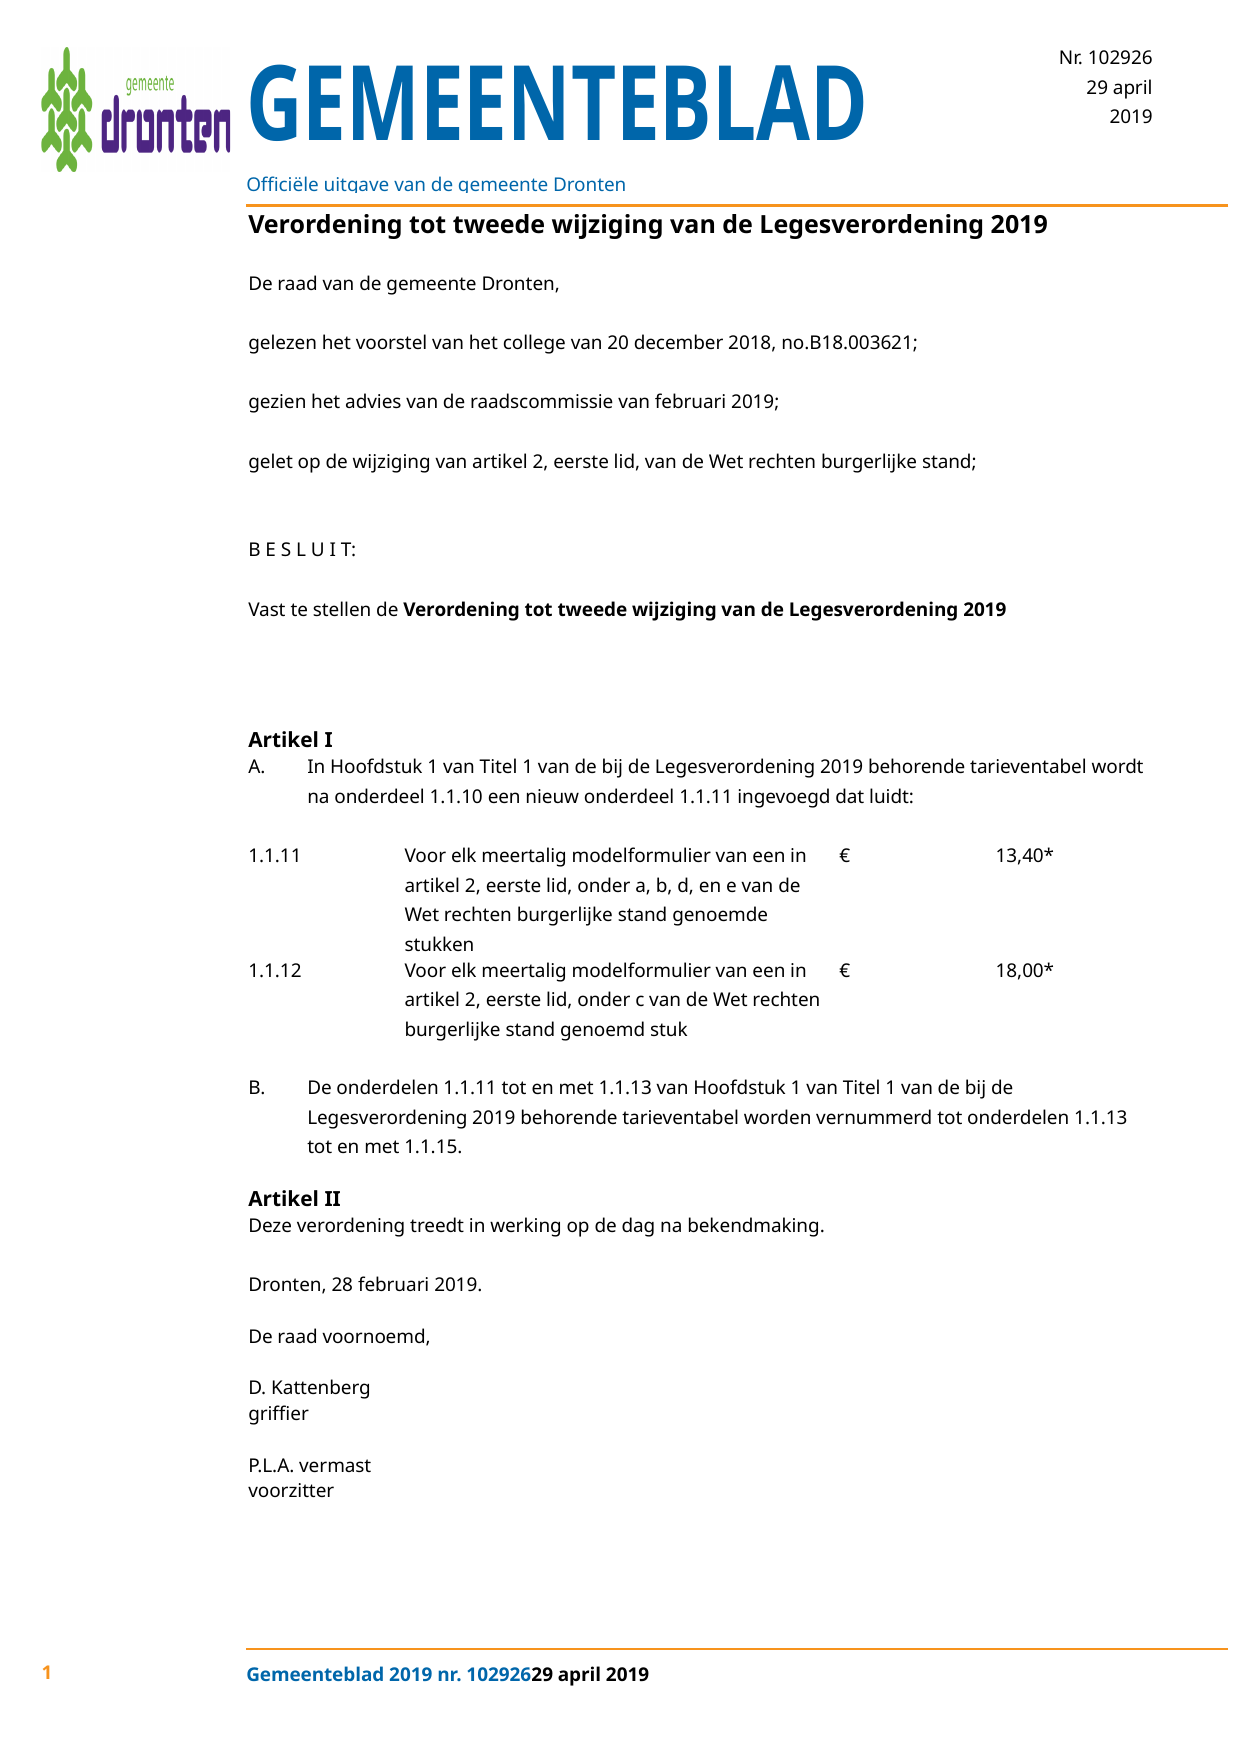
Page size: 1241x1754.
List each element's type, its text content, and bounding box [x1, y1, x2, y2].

table_header Voor elk meertalig modelformulier van een in artikel 2, eerste lid, onder a, b, d, en e van de Wet rechten burgerlijke stand genoemde stukken [404, 842, 839, 957]
list In Hoofdstuk 1 van Titel 1 van de bij de Legesverordening 2019 behorende tarieventabel wordt na onderdeel 1.1.10 een nieuw onderdeel 1.1.11 ingevoegd dat luidt: [248, 753, 1152, 809]
text gelet op de wijziging van artikel 2, eerste lid, van de Wet rechten burgerlijke stand; [248, 448, 1152, 473]
text P.L.A. vermast [248, 1452, 1152, 1477]
text De raad van de gemeente Dronten, [248, 270, 1152, 296]
table_cell € [839, 957, 995, 1042]
picture [41, 47, 231, 172]
list De onderdelen 1.1.11 tot en met 1.1.13 van Hoofdstuk 1 van Titel 1 van de bij de Legesverordening 2019 behorende tarieventabel worden vernummerd tot onderdelen 1.1.13 tot en met 1.1.15. [248, 1074, 1152, 1159]
text griffier [248, 1400, 1152, 1426]
table_header € [839, 842, 995, 957]
text gelezen het voorstel van het college van 20 december 2018, no.B18.003621; [248, 329, 1152, 355]
text Dronten, 28 februari 2019. [248, 1272, 1152, 1297]
text D. Kattenberg [248, 1374, 1152, 1400]
text Artikel II [248, 1184, 1152, 1212]
text B E S L U I T: [248, 537, 1152, 562]
text Artikel I [248, 725, 1152, 753]
table_header 1.1.11 [248, 842, 404, 957]
text Verordening tot tweede wijziging van de Legesverordening 2019 [248, 207, 1152, 241]
text voorzitter [248, 1477, 1152, 1503]
text De raad voornoemd, [248, 1323, 1152, 1349]
table_cell 1.1.12 [248, 957, 404, 1042]
text Deze verordening treedt in werking op de dag na bekendmaking. [248, 1212, 1152, 1238]
table_cell 18,00* [995, 957, 1152, 1042]
text Vast te stellen de Verordening tot tweede wijziging van de Legesverordening 2019 [248, 596, 1152, 621]
text gezien het advies van de raadscommissie van februari 2019; [248, 389, 1152, 414]
table_header 13,40* [995, 842, 1152, 957]
table_cell Voor elk meertalig modelformulier van een in artikel 2, eerste lid, onder c van de Wet rechten burgerlijke stand genoemd stuk [404, 957, 839, 1042]
